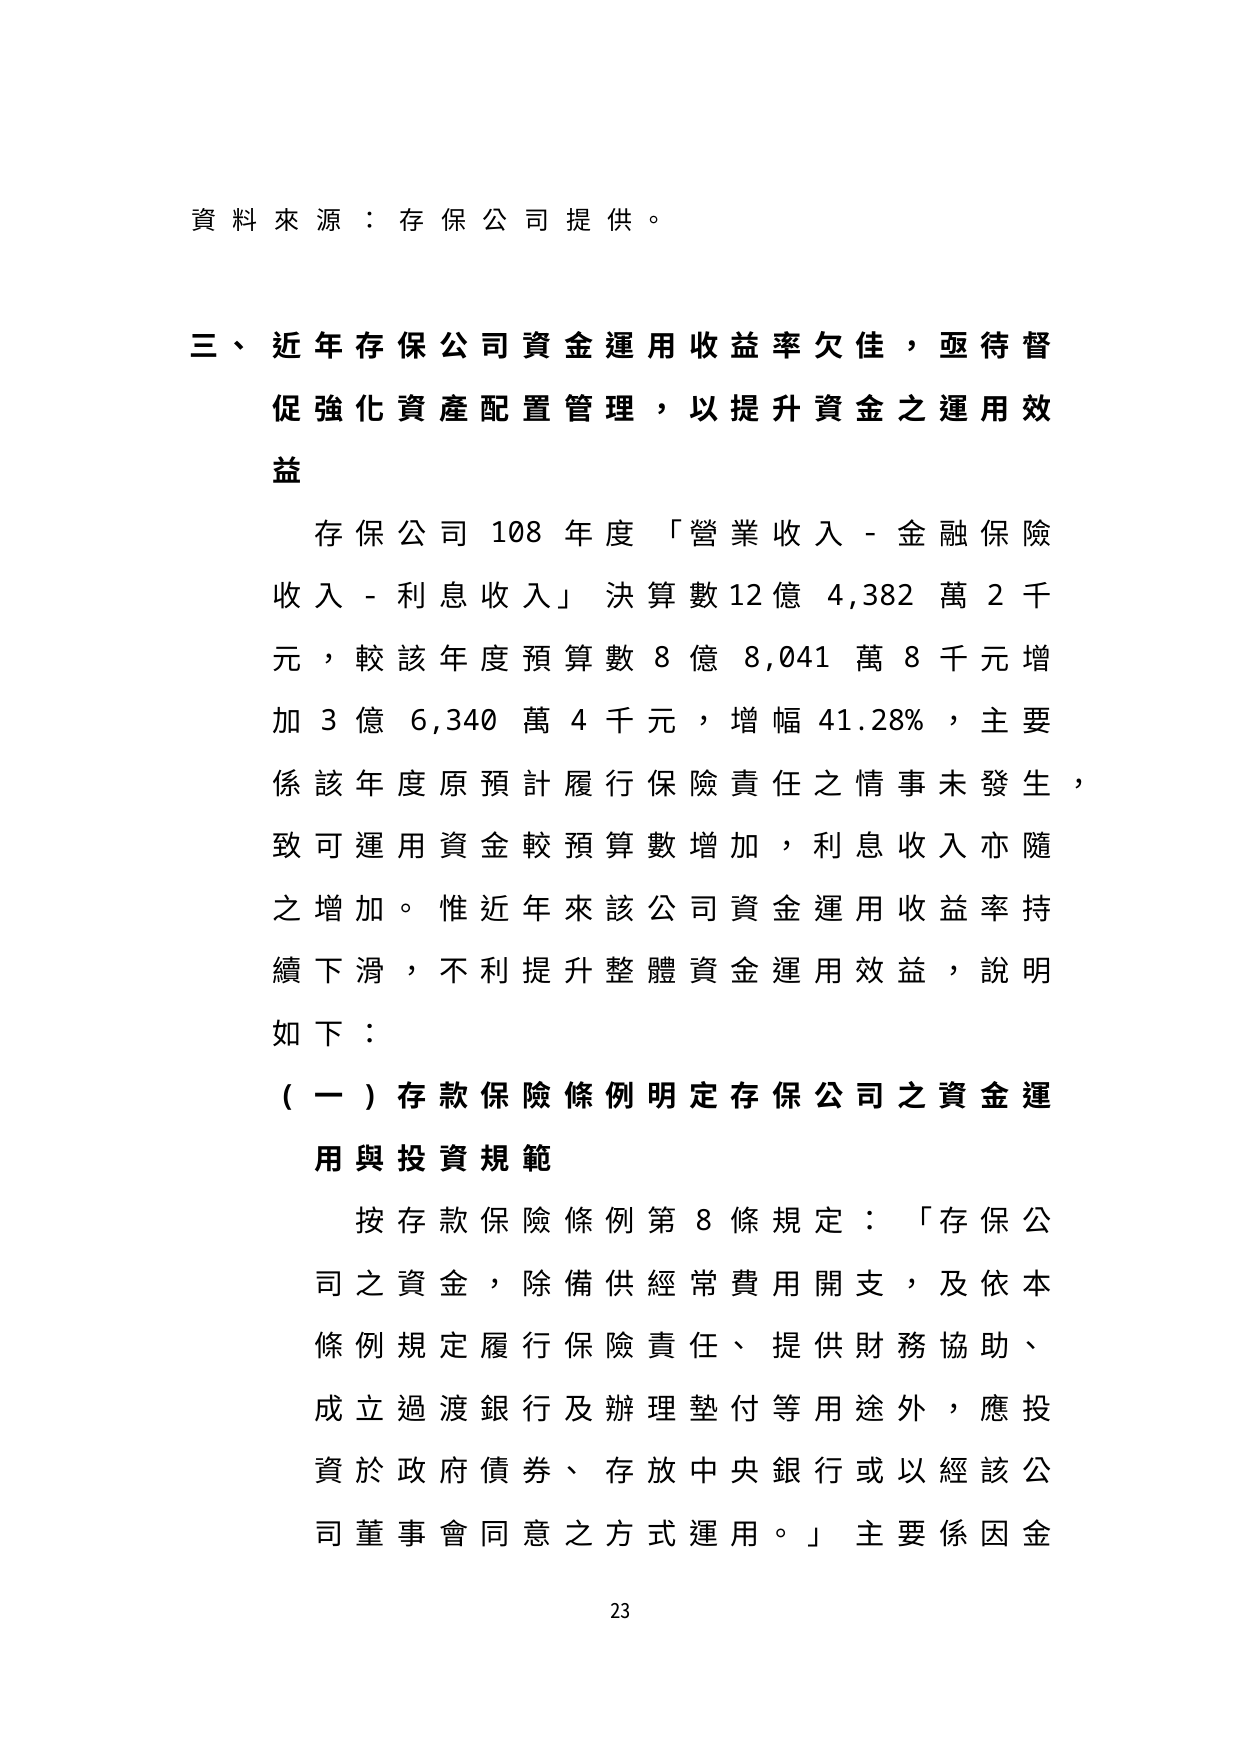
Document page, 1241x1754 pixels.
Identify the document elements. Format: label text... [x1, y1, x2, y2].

text (一)存款保險條例明定存保公司之資金運用與投資規範 [242, 1052, 1058, 1177]
text 存保公司108年度「營業收入-金融保險收入-利息收入」決算數12億4,382萬2千元，較該年度預算數8億8,041萬8千元增加3億6,340萬4千元，增幅41.28%，主要係該年度原預計履行保險責任之情事未發生，致可運用資金較預算數增加，利息收入亦隨之增加。惟近年來該公司資金運用收益率持續下滑，不利提升整體資金運用效益，說明如下： [242, 490, 1058, 1052]
text 資料來源：存保公司提供。 [153, 177, 1087, 240]
text 三、近年存保公司資金運用收益率欠佳，亟待督促強化資產配置管理，以提升資金之運用效益 [183, 302, 1058, 490]
text 按存款保險條例第8條規定：「存保公司之資金，除備供經常費用開支，及依本條例規定履行保險責任、提供財務協助、成立過渡銀行及辦理墊付等用途外，應投資於政府債券、存放中央銀行或以經該公司董事會同意之方式運用。」主要係因金融商品發展快速，為保留資金運用彈性，爰放寬存保公司資金運用經董事會同意後，可多元投資運用，增裕公司收益。截至108年底止，經該公司董事會同意增列之資金運用項目包括投資商業本票、金融債券(含銀行擔保公司債)、公司債、台灣50 ETF及短期(6個月內)以新臺幣計價利率連結之結構型商品等5項。 [271, 1177, 1058, 1552]
